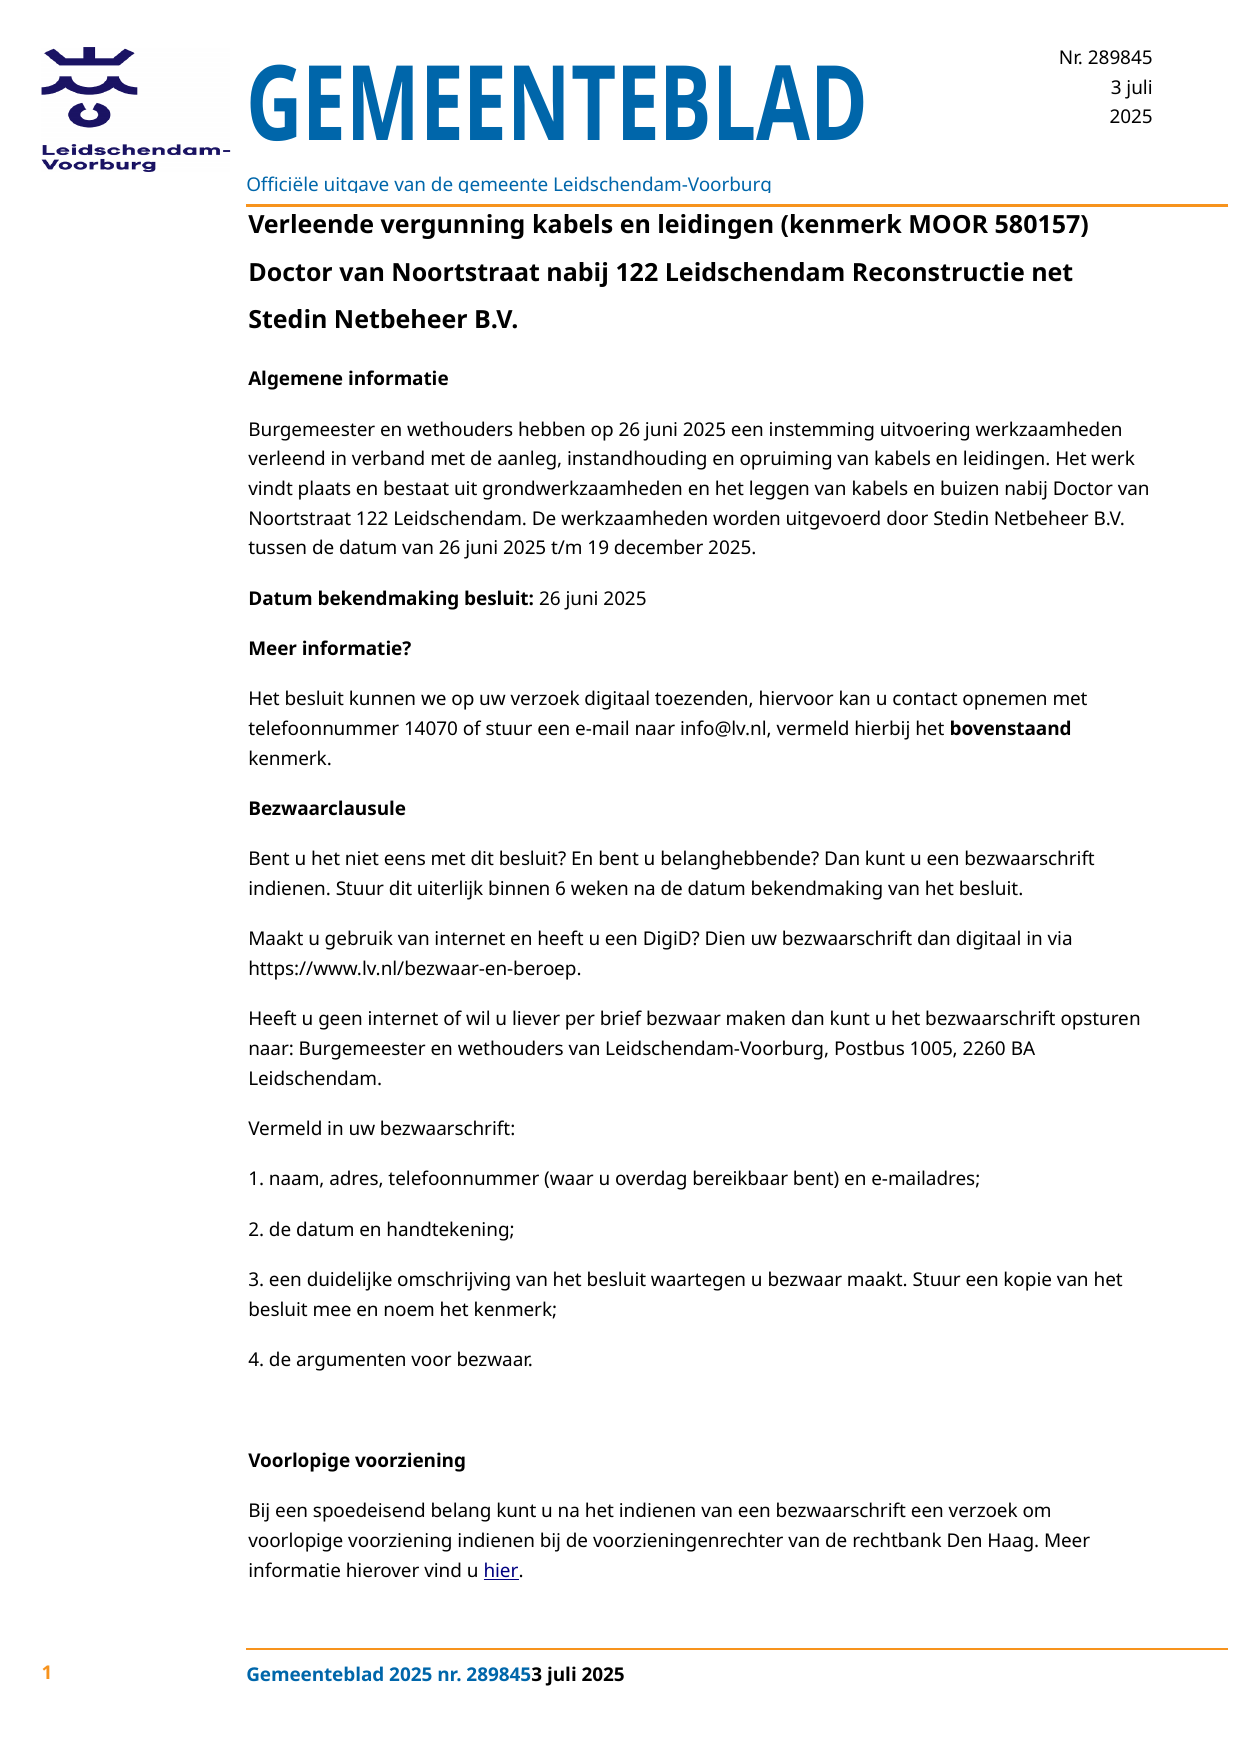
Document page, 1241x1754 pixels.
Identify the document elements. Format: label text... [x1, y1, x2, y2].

text Voorlopige voorziening [248, 1447, 1152, 1473]
text Algemene informatie [248, 366, 1152, 391]
text Datum bekendmaking besluit: 26 juni 2025 [248, 585, 1152, 610]
picture [41, 47, 231, 172]
text Bezwaarclausule [248, 795, 1152, 821]
text Het besluit kunnen we op uw verzoek digitaal toezenden, hiervoor kan u contact opnemen met telefoonnummer 14070 of stuur een e-mail naar info@lv.nl, vermeld hierbij het bovenstaand kenmerk. [248, 686, 1152, 770]
text 4. de argumenten voor bezwaar. [248, 1346, 1152, 1372]
text 1. naam, adres, telefoonnummer (waar u overdag bereikbaar bent) en e-mailadres; [248, 1166, 1152, 1191]
text Heeft u geen internet of wil u liever per brief bezwaar maken dan kunt u het bezwaarschrift opsturen naar: Burgemeester en wethouders van Leidschendam-Voorburg, Postbus 1005, 2260 BA Leidschendam. [248, 1006, 1152, 1090]
text Bij een spoedeisend belang kunt u na het indienen van een bezwaarschrift een verzoek om voorlopige voorziening indienen bij de voorzieningenrechter van de rechtbank Den Haag. Meer informatie hierover vind u hier. [248, 1498, 1152, 1582]
text Burgemeester en wethouders hebben op 26 juni 2025 een instemming uitvoering werkzaamheden verleend in verband met de aanleg, instandhouding en opruiming van kabels en leidingen. Het werk vindt plaats en bestaat uit grondwerkzaamheden en het leggen van kabels en buizen nabij Doctor van Noortstraat 122 Leidschendam. De werkzaamheden worden uitgevoerd door Stedin Netbeheer B.V. tussen de datum van 26 juni 2025 t/m 19 december 2025. [248, 416, 1152, 560]
text Vermeld in uw bezwaarschrift: [248, 1115, 1152, 1141]
text 2. de datum en handtekening; [248, 1216, 1152, 1242]
text Meer informatie? [248, 635, 1152, 661]
text Maakt u gebruik van internet en heeft u een DigiD? Dien uw bezwaarschrift dan digitaal in via https://www.lv.nl/bezwaar-en-beroep. [248, 926, 1152, 981]
text Bent u het niet eens met dit besluit? En bent u belanghebbende? Dan kunt u een bezwaarschrift indienen. Stuur dit uiterlijk binnen 6 weken na de datum bekendmaking van het besluit. [248, 846, 1152, 901]
text 3. een duidelijke omschrijving van het besluit waartegen u bezwaar maakt. Stuur een kopie van het besluit mee en noem het kenmerk; [248, 1266, 1152, 1322]
text Verleende vergunning kabels en leidingen (kenmerk MOOR 580157) Doctor van Noortstraat nabij 122 Leidschendam Reconstructie net Stedin Netbeheer B.V. [248, 207, 1152, 336]
